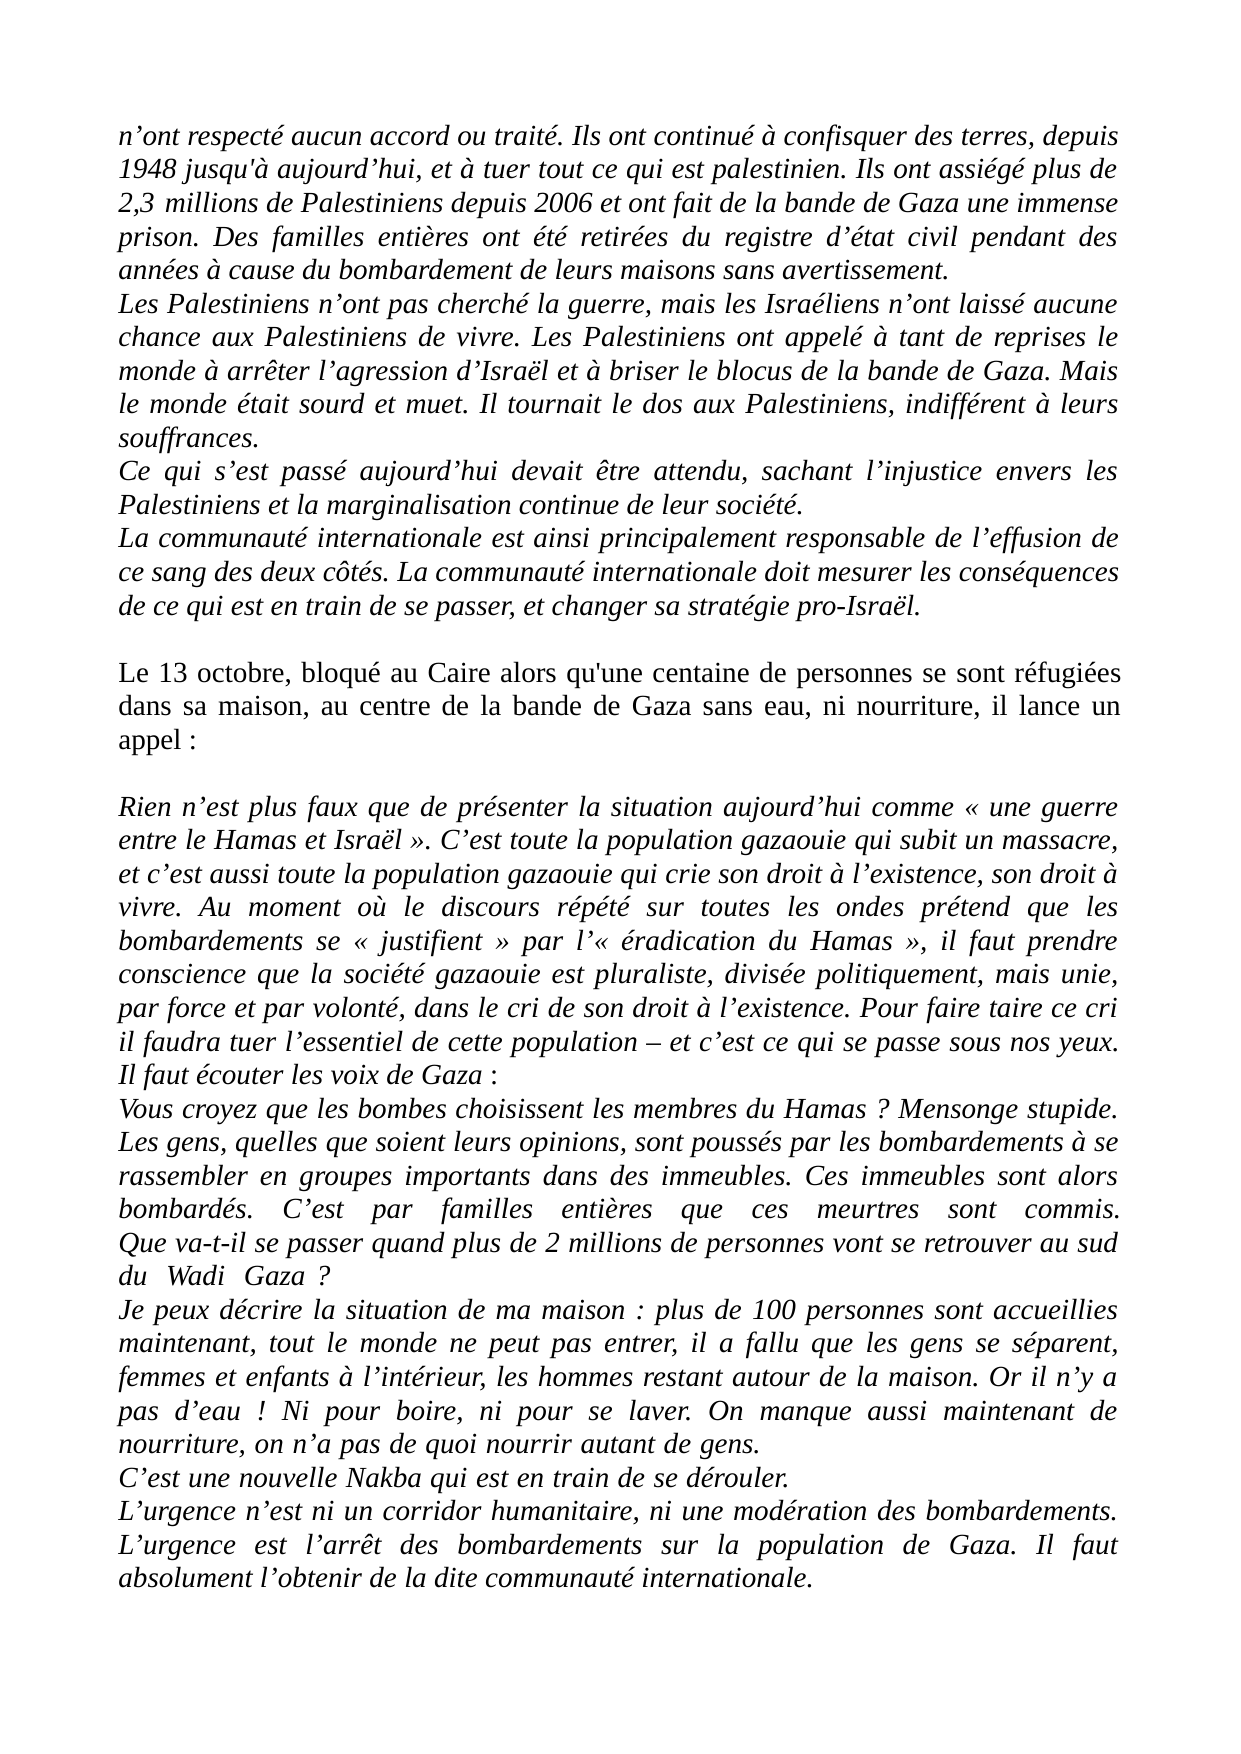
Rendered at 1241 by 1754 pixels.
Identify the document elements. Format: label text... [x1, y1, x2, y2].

text Rien n’est plus faux que de présenter la situation aujourd’hui comme « une guerre entre le Hamas et Israël ». C’est toute la population gazaouie qui subit un massacre, et c’est aussi toute la population gazaouie qui crie son droit à l’existence, son droit à vivre. Au moment où le discours répété sur toutes les ondes prétend que les bombardements se « justifient » par l’« éradication du Hamas », il faut prendre conscience que la société gazaouie est pluraliste, divisée politiquement, mais unie, par force et par volonté, dans le cri de son droit à l’existence. Pour faire taire ce cri il faudra tuer l’essentiel de cette population – et c’est ce qui se passe sous nos yeux. Il faut écouter les voix de Gaza : [118, 755, 1122, 1091]
text Les Palestiniens n’ont pas cherché la guerre, mais les Israéliens n’ont laissé aucune chance aux Palestiniens de vivre. Les Palestiniens ont appelé à tant de reprises le monde à arrêter l’agression d’Israël et à briser le blocus de la bande de Gaza. Mais le monde était sourd et muet. Il tournait le dos aux Palestiniens, indifférent à leurs souffrances. [118, 286, 1122, 453]
text Vous croyez que les bombes choisissent les membres du Hamas ? Mensonge stupide. Les gens, quelles que soient leurs opinions, sont poussés par les bombardements à se rassembler en groupes importants dans des immeubles. Ces immeubles sont alors bombardés. C’est par familles entières que ces meurtres sont commis. Que va-t-il se passer quand plus de 2 millions de personnes vont se retrouver au sud du Wadi Gaza ? Je peux décrire la situation de ma maison : plus de 100 personnes sont accueillies maintenant, tout le monde ne peut pas entrer, il a fallu que les gens se séparent, femmes et enfants à l’intérieur, les hommes restant autour de la maison. Or il n’y a pas d’eau ! Ni pour boire, ni pour se laver. On manque aussi maintenant de nourriture, on n’a pas de quoi nourrir autant de gens. C’est une nouvelle Nakba qui est en train de se dérouler. L’urgence n’est ni un corridor humanitaire, ni une modération des bombardements. L’urgence est l’arrêt des bombardements sur la population de Gaza. Il faut absolument l’obtenir de la dite communauté internationale. [118, 1091, 1122, 1594]
text n’ont respecté aucun accord ou traité. Ils ont continué à confisquer des terres, depuis 1948 jusqu'à aujourd’hui, et à tuer tout ce qui est palestinien. Ils ont assiégé plus de 2,3 millions de Palestiniens depuis 2006 et ont fait de la bande de Gaza une immense prison. Des familles entières ont été retirées du registre d’état civil pendant des années à cause du bombardement de leurs maisons sans avertissement. [118, 118, 1122, 286]
text La communauté internationale est ainsi principalement responsable de l’effusion de ce sang des deux côtés. La communauté internationale doit mesurer les conséquences de ce qui est en train de se passer, et changer sa stratégie pro-Israël. [118, 521, 1122, 621]
text Le 13 octobre, bloqué au Caire alors qu'une centaine de personnes se sont réfugiées dans sa maison, au centre de la bande de Gaza sans eau, ni nourriture, il lance un appel : [118, 655, 1122, 755]
text Ce qui s’est passé aujourd’hui devait être attendu, sachant l’injustice envers les Palestiniens et la marginalisation continue de leur société. [118, 453, 1122, 521]
